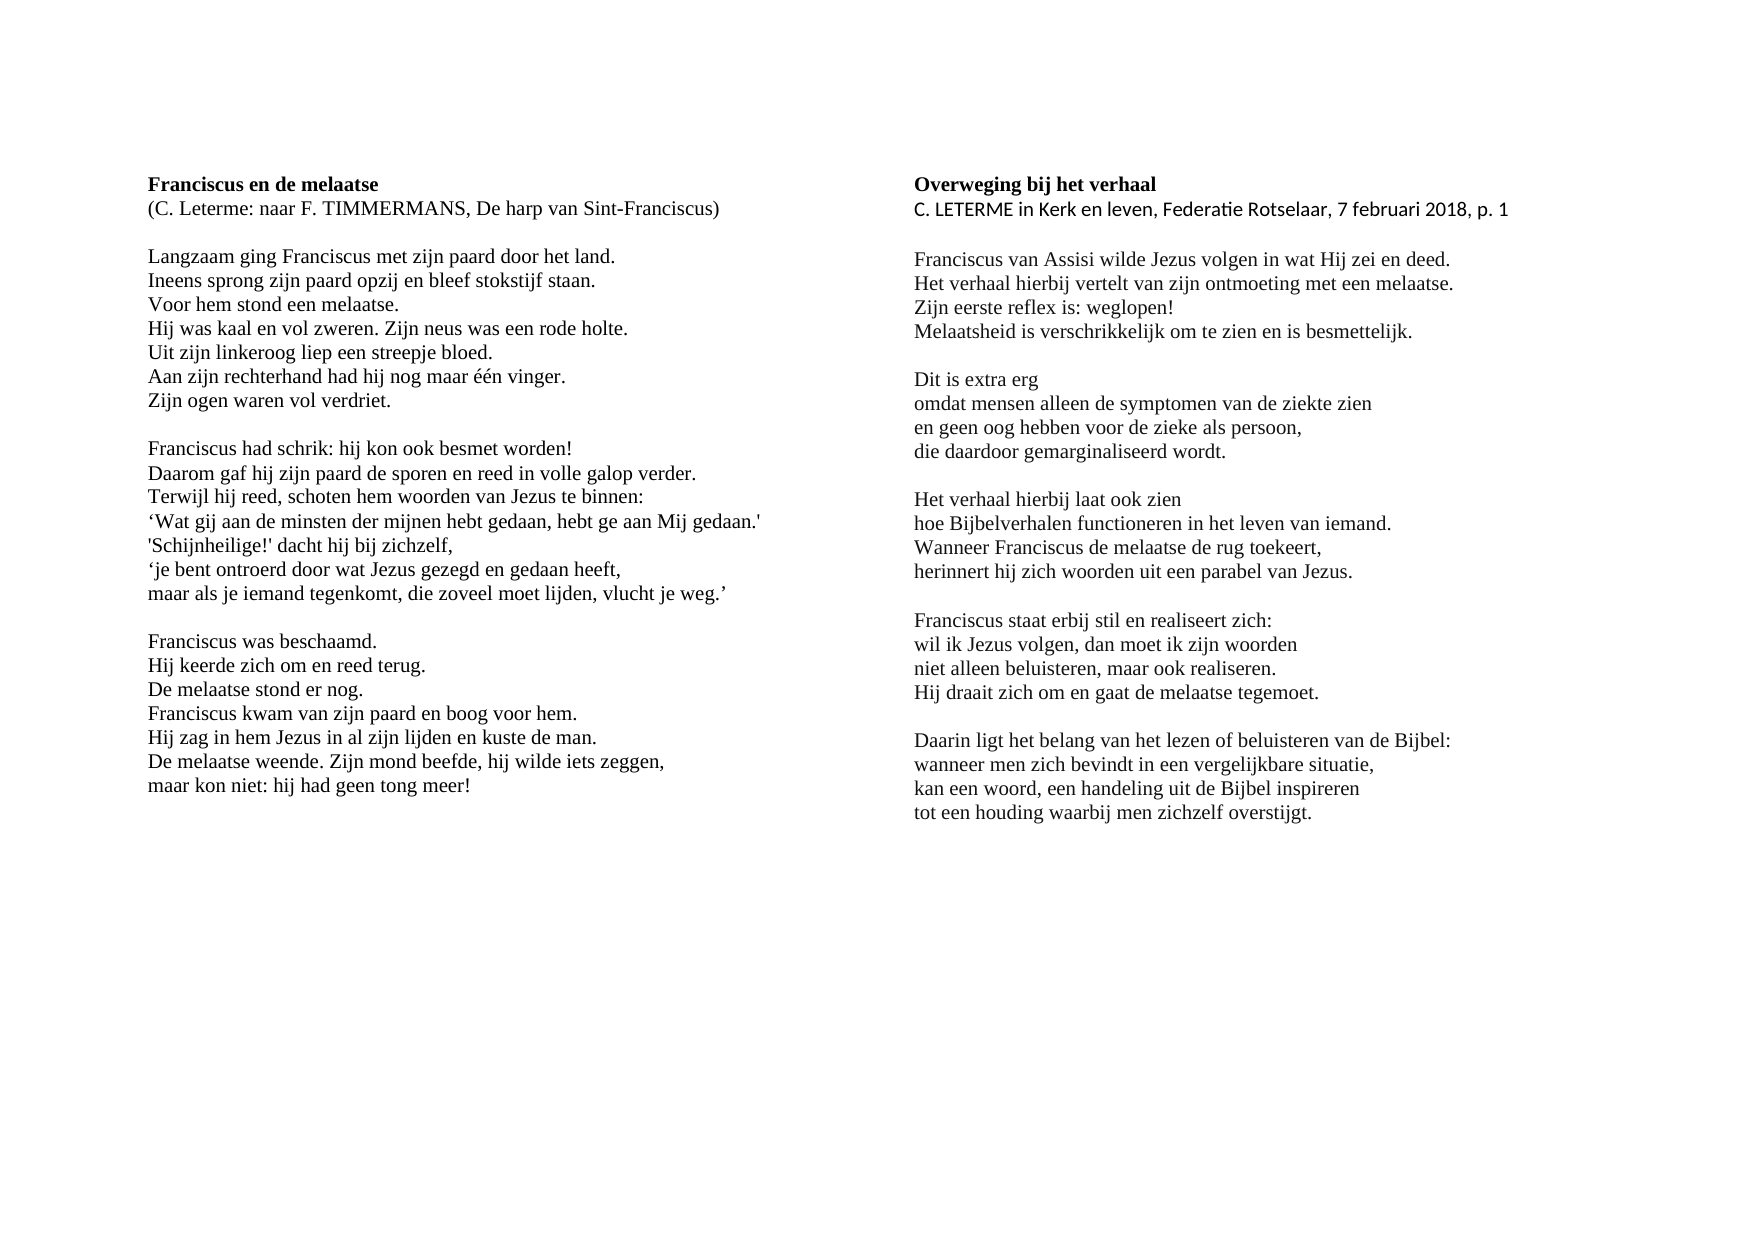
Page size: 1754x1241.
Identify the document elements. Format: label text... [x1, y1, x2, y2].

text Voor hem stond een melaatse. [148, 292, 840, 316]
text Franciscus kwam van zijn paard en boog voor hem. [148, 701, 840, 725]
text Hij was kaal en vol zweren. Zijn neus was een rode holte. [148, 316, 840, 340]
text Het verhaal hierbij vertelt van zijn ontmoeting met een melaatse. Zijn eerste reflex is: weglopen! Melaatsheid is verschrikkelijk om te zien en is besmettelijk. [914, 271, 1606, 367]
text (C. Leterme: naar F. TIMMERMANS, De harp van Sint-Franciscus) [148, 196, 840, 220]
text Daarom gaf hij zijn paard de sporen en reed in volle galop verder. [148, 460, 840, 484]
text De melaatse weende. Zijn mond beefde, hij wilde iets zeggen, [148, 749, 840, 773]
text Hij keerde zich om en reed terug. [148, 653, 840, 677]
text De melaatse stond er nog. [148, 677, 840, 701]
text maar als je iemand tegenkomt, die zoveel moet lijden, vlucht je weg.’ [148, 581, 840, 605]
text Franciscus en de melaatse [148, 172, 840, 196]
text Het verhaal hierbij laat ook zien [914, 487, 1606, 511]
text Zijn ogen waren vol verdriet. [148, 388, 840, 412]
text Aan zijn rechterhand had hij nog maar één vinger. [148, 364, 840, 388]
text Franciscus staat erbij stil en realiseert zich: wil ik Jezus volgen, dan moet ik zijn woorden [914, 607, 1606, 656]
text ‘je bent ontroerd door wat Jezus gezegd en gedaan heeft, [148, 557, 840, 581]
text Overweging bij het verhaal [914, 172, 1606, 196]
text Franciscus van Assisi wilde Jezus volgen in wat Hij zei en deed. [914, 247, 1606, 271]
text en geen oog hebben voor de zieke als persoon, [914, 415, 1606, 439]
text Franciscus had schrik: hij kon ook besmet worden! [148, 436, 840, 460]
text Terwijl hij reed, schoten hem woorden van Jezus te binnen: [148, 484, 840, 508]
text Langzaam ging Franciscus met zijn paard door het land. [148, 244, 840, 268]
text Uit zijn linkeroog liep een streepje bloed. [148, 340, 840, 364]
text die daardoor gemarginaliseerd wordt. [914, 439, 1606, 463]
text Daarin ligt het belang van het lezen of beluisteren van de Bijbel: wanneer men zich bevindt in een vergelijkbare situatie, kan een woord, een handeling uit de Bijbel inspireren tot een houding waarbij men zichzelf overstijgt. [914, 728, 1606, 824]
text maar kon niet: hij had geen tong meer! [148, 773, 840, 797]
text Franciscus was beschaamd. [148, 629, 840, 653]
text Hij zag in hem Jezus in al zijn lijden en kuste de man. [148, 725, 840, 749]
text 'Schijnheilige!' dacht hij bij zichzelf, [148, 533, 840, 557]
text omdat mensen alleen de symptomen van de ziekte zien [914, 391, 1606, 415]
text hoe Bijbelverhalen functioneren in het leven van iemand. Wanneer Franciscus de melaatse de rug toekeert, herinnert hij zich woorden uit een parabel van Jezus. [914, 511, 1606, 607]
text Dit is extra erg [914, 367, 1606, 391]
text C. LETERME in Kerk en leven, Federatie Rotselaar, 7 februari 2018, p. 1 [914, 196, 1606, 221]
text niet alleen beluisteren, maar ook realiseren. Hij draait zich om en gaat de melaatse tegemoet. [914, 656, 1606, 704]
text ‘Wat gij aan de minsten der mijnen hebt gedaan, hebt ge aan Mij gedaan.' [148, 508, 840, 533]
text Ineens sprong zijn paard opzij en bleef stokstijf staan. [148, 268, 840, 292]
